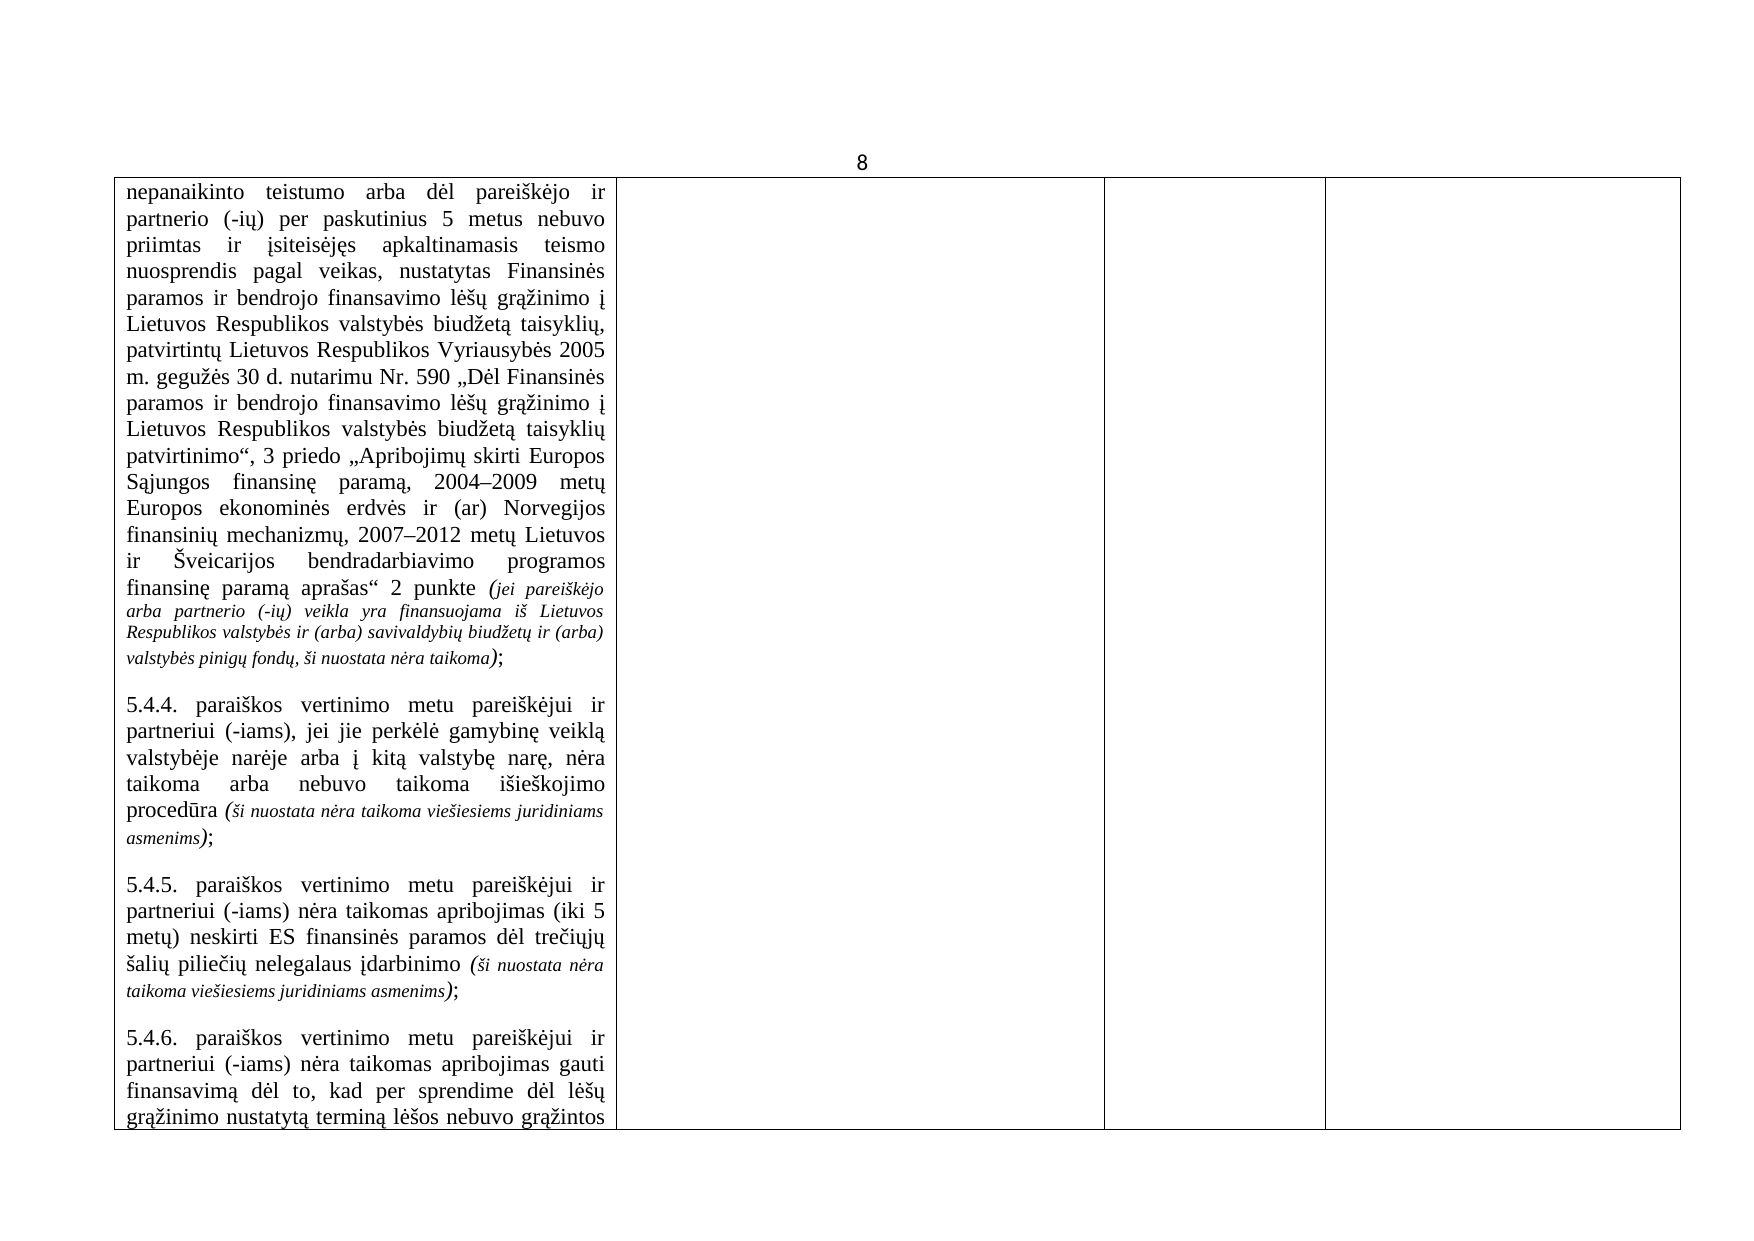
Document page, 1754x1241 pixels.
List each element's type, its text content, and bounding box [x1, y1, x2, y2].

table_cell [617, 178, 1104, 1129]
table_cell nepanaikinto teistumo arba dėl pareiškėjo ir partnerio (-ių) per paskutinius 5 metus nebuvo priimtas ir įsiteisėjęs apkaltinamasis teismo nuosprendis pagal veikas, nustatytas Finansinės paramos ir bendrojo finansavimo lėšų grąžinimo į Lietuvos Respublikos valstybės biudžetą taisyklių, patvirtintų Lietuvos Respublikos Vyriausybės 2005 m. gegužės 30 d. nutarimu Nr. 590 „Dėl Finansinės paramos ir bendrojo finansavimo lėšų grąžinimo į Lietuvos Respublikos valstybės biudžetą taisyklių patvirtinimo“, 3 priedo „Apribojimų skirti Europos Sąjungos finansinę paramą, 2004–2009 metų Europos ekonominės erdvės ir (ar) Norvegijos finansinių mechanizmų, 2007–2012 metų Lietuvos ir Šveicarijos bendradarbiavimo programos finansinę paramą aprašas“ 2 punkte (jei pareiškėjo arba partnerio (-ių) veikla yra finansuojama iš Lietuvos Respublikos valstybės ir (arba) savivaldybių biudžetų ir (arba) valstybės pinigų fondų, ši nuostata nėra taikoma); 5.4.4. paraiškos vertinimo metu pareiškėjui ir partneriui (-iams), jei jie perkėlė gamybinę veiklą valstybėje narėje arba į kitą valstybę narę, nėra taikoma arba nebuvo taikoma išieškojimo procedūra (ši nuostata nėra taikoma viešiesiems juridiniams asmenims); 5.4.5. paraiškos vertinimo metu pareiškėjui ir partneriui (-iams) nėra taikomas apribojimas (iki 5 metų) neskirti ES finansinės paramos dėl trečiųjų šalių piliečių nelegalaus įdarbinimo (ši nuostata nėra taikoma viešiesiems juridiniams asmenims); 5.4.6. paraiškos vertinimo metu pareiškėjui ir partneriui (-iams) nėra taikomas apribojimas gauti finansavimą dėl to, kad per sprendime dėl lėšų grąžinimo nustatytą terminą lėšos nebuvo grąžintos [115, 178, 616, 1129]
table_cell [1326, 178, 1680, 1129]
table_cell [1105, 178, 1325, 1129]
